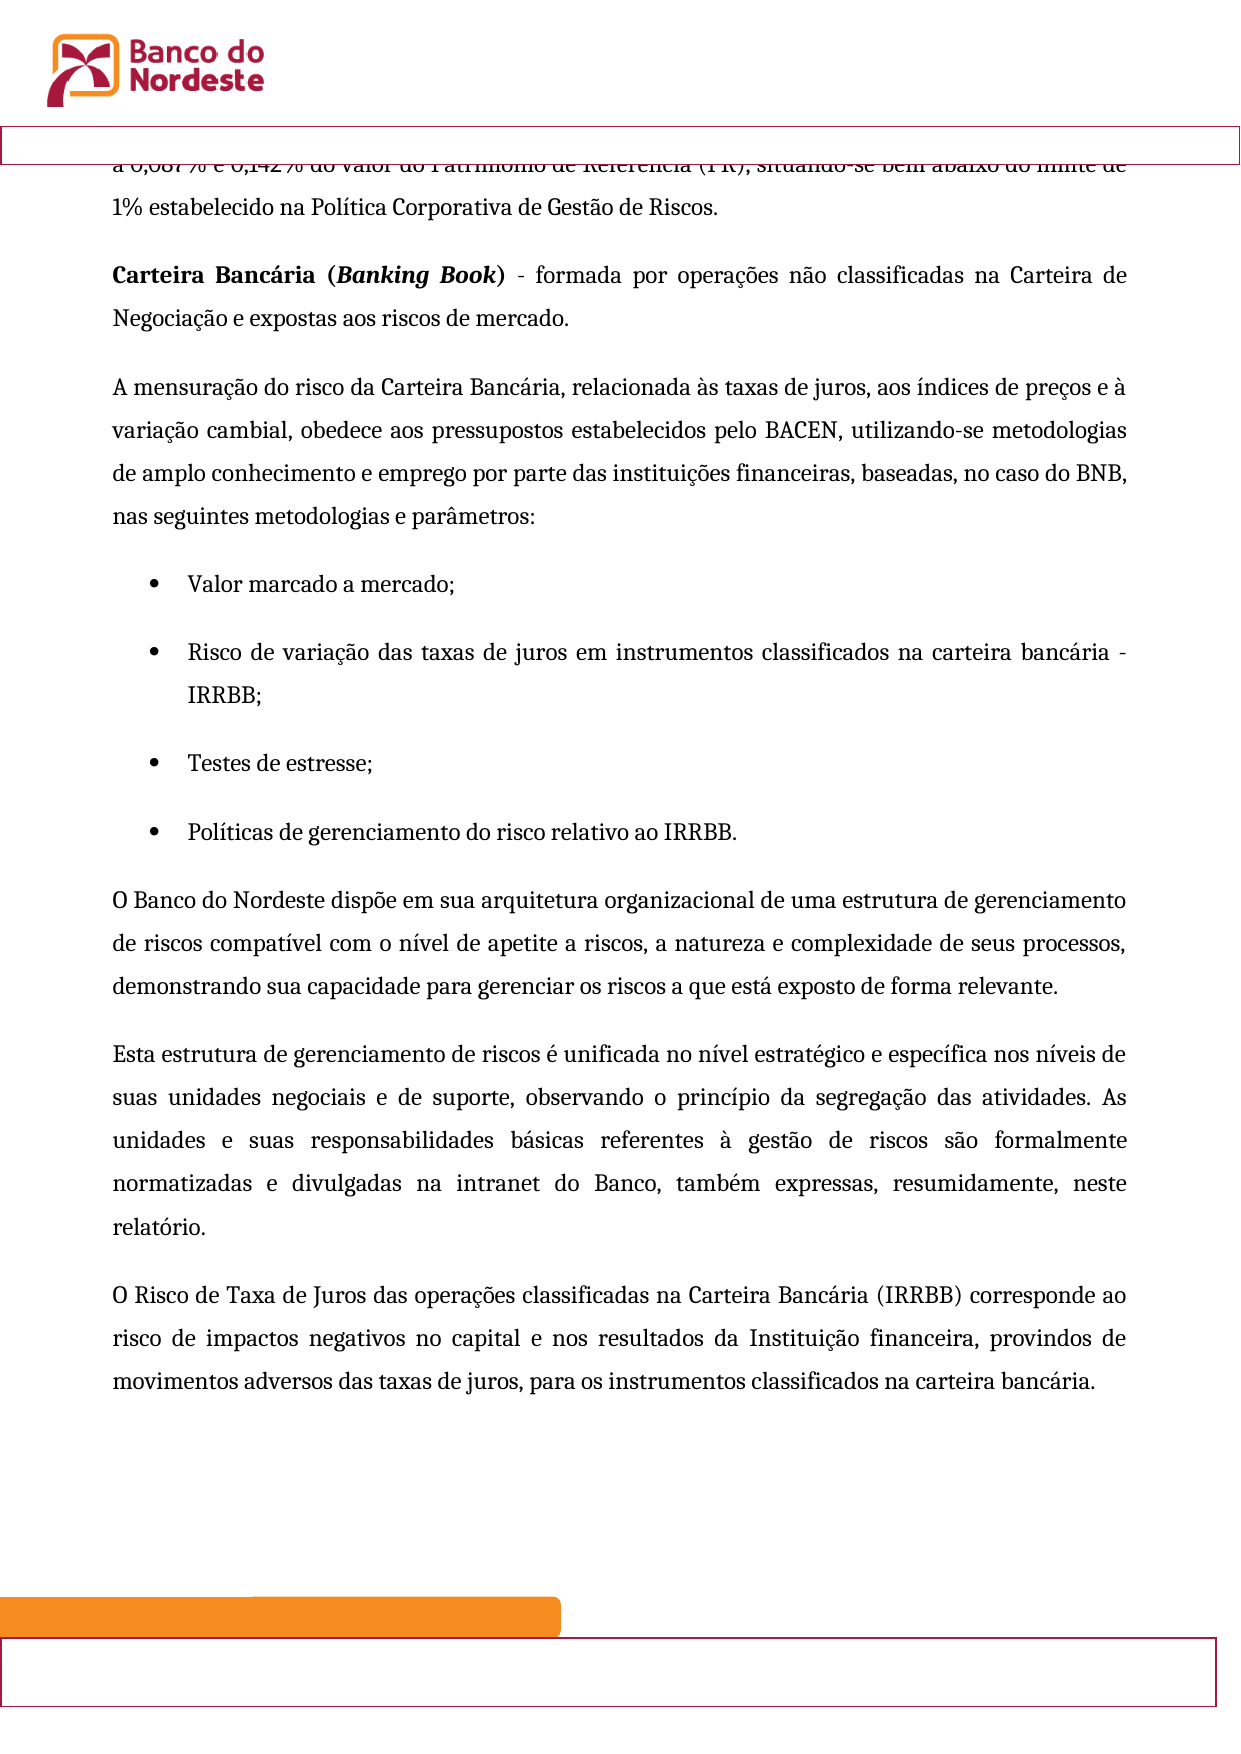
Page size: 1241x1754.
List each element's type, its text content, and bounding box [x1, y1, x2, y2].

text Carteira Bancária (Banking Book) - formada por operações não classificadas na Carteira de Negociação e expostas aos riscos de mercado. [112, 261, 1128, 333]
list Valor marcado a mercado; [150, 570, 1128, 599]
list Testes de estresse; [150, 749, 1128, 778]
text O Risco de Taxa de Juros das operações classificadas na Carteira Bancária (IRRBB) corresponde ao risco de impactos negativos no capital e nos resultados da Instituição financeira, provindos de movimentos adversos das taxas de juros, para os instrumentos classificados na carteira bancária. [112, 1281, 1128, 1396]
list Políticas de gerenciamento do risco relativo ao IRRBB. [150, 817, 1128, 846]
text ​Esta estrutura de gerenciamento de riscos é unificada no nível estratégico e específica nos níveis de suas unidades negociais e de suporte, observando o princípio da segregação das atividades. As unidades e suas responsabilidades básicas referentes à gestão de riscos são formalmente normatizadas e divulgadas na intranet do Banco, também expressas, resumidamente, neste relatório. [112, 1040, 1128, 1241]
text A mensuração do risco da Carteira Bancária, relacionada às taxas de juros, aos índices de preços e à variação cambial, obedece aos pressupostos estabelecidos pelo BACEN, utilizando-se metodologias de amplo conhecimento e emprego por parte das instituições financeiras, baseadas, no caso do BNB, nas seguintes metodologias e parâmetros: [112, 372, 1128, 531]
text a 0,087% e 0,142% do valor do Patrimônio de Referência (PR), situando-se bem abaixo do limite de 1% estabelecido na Política Corporativa de Gestão de Riscos. [112, 165, 1128, 222]
text O Banco do Nordeste dispõe em sua arquitetura organizacional de uma estrutura de gerenciamento de riscos compatível com o nível de apetite a riscos, a natureza e complexidade de seus processos, demonstrando sua capacidade para gerenciar os riscos a que está exposto de forma relevante. [112, 886, 1128, 1001]
list Risco de variação das taxas de juros em instrumentos classificados na carteira bancária - IRRBB; [150, 638, 1128, 710]
